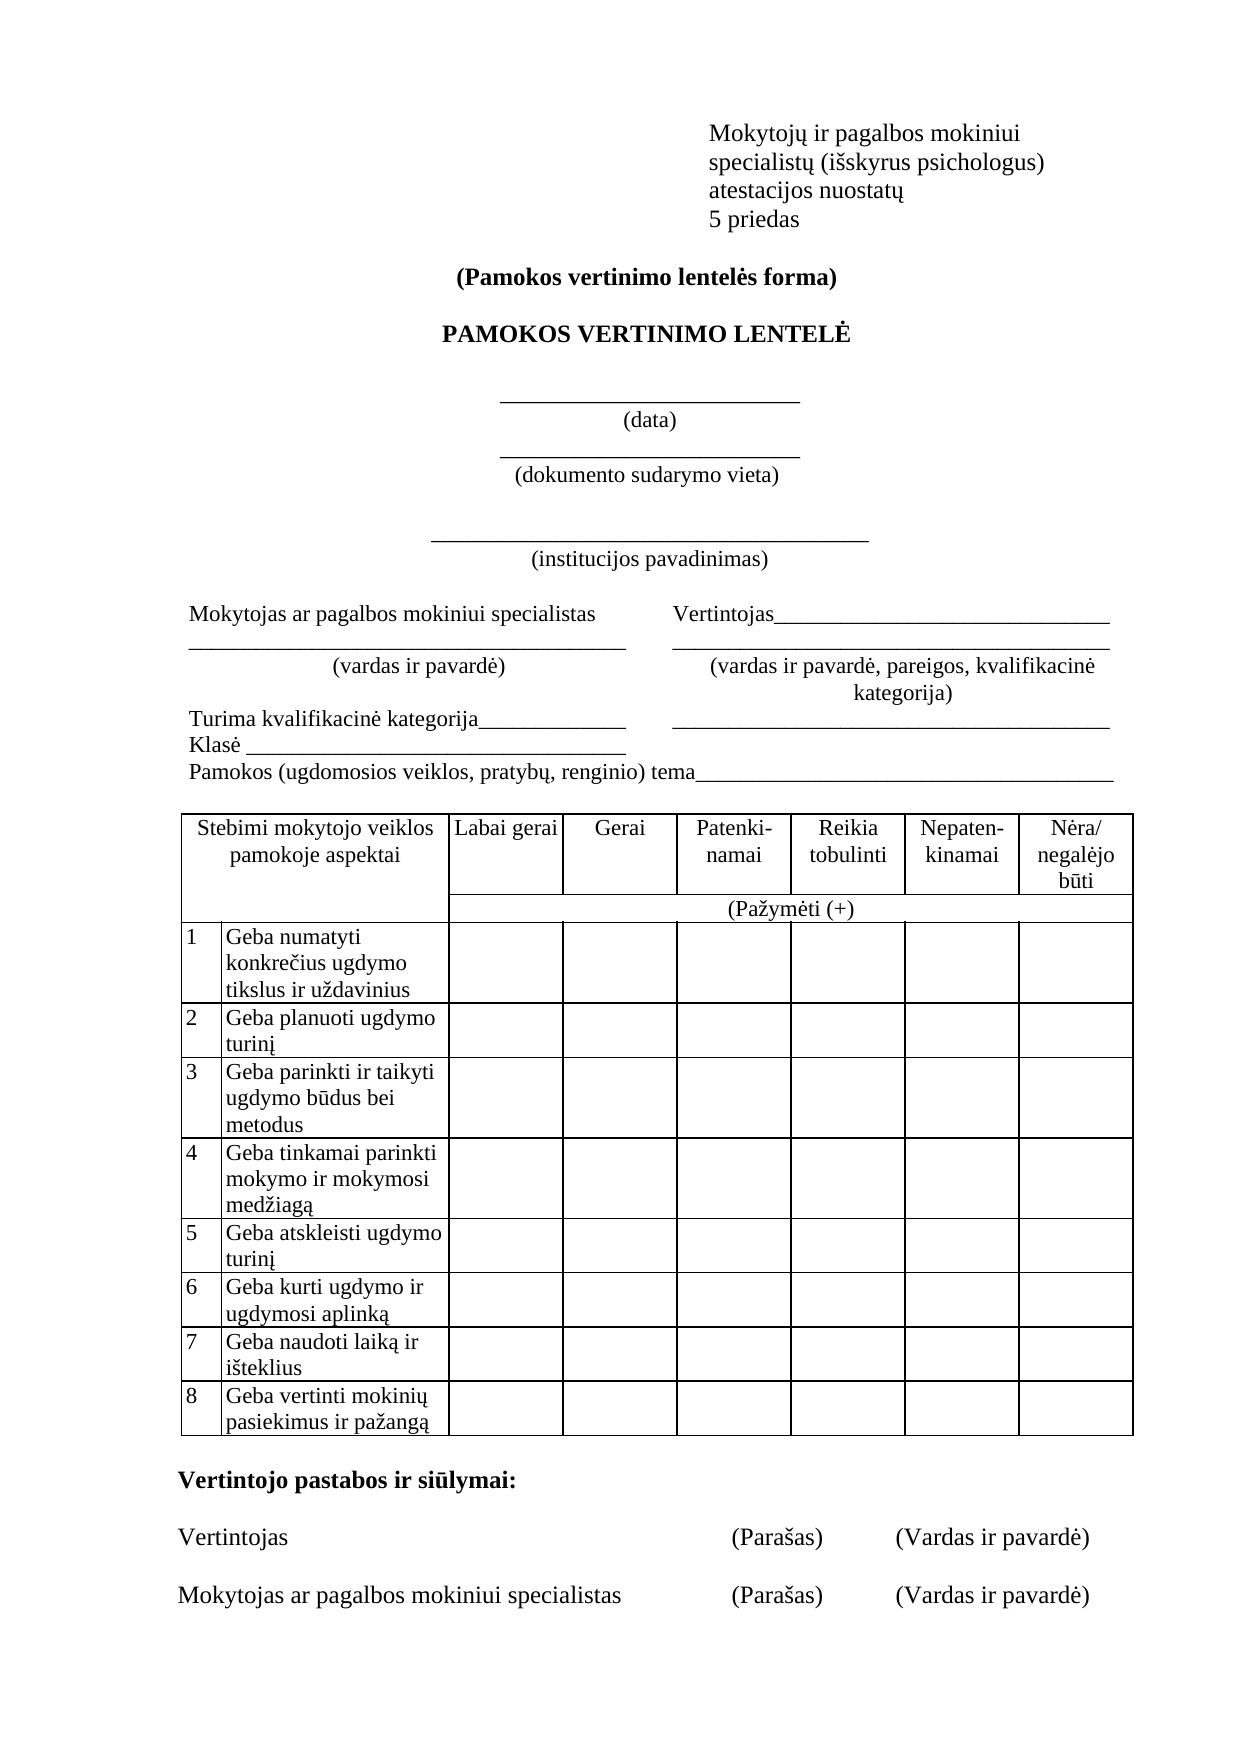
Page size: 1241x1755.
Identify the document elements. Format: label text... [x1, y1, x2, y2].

table_cell [450, 1219, 562, 1272]
text atestacijos nuostatų [177, 176, 1122, 204]
table_cell [792, 1219, 904, 1272]
table_cell 2 [182, 1004, 221, 1056]
table_header Nėra/ negalėjo būti [1020, 815, 1132, 893]
table_cell [678, 1382, 790, 1435]
table_cell [678, 923, 790, 1002]
text 5 priedas [177, 204, 1122, 233]
table_header Labai gerai [450, 815, 562, 893]
table_cell (Pažymėti (+) [450, 895, 1132, 921]
table_cell [564, 1004, 676, 1056]
text PAMOKOS VERTINIMO LENTELĖ [177, 319, 1122, 348]
table_cell Geba numatyti konkrečius ugdymo tikslus ir uždavinius [222, 923, 448, 1002]
table_cell [564, 1139, 676, 1218]
text Mokytojų ir pagalbos mokiniui [177, 118, 1122, 147]
table_cell [1020, 1004, 1132, 1056]
text ___________________________________ [177, 516, 1122, 544]
table_cell [564, 1219, 676, 1272]
table_cell [1020, 923, 1132, 1002]
table_cell [450, 1328, 562, 1380]
table_cell [450, 1273, 562, 1326]
table_cell [678, 1139, 790, 1218]
table_header Patenki-namai [678, 815, 790, 893]
table_cell [1020, 1219, 1132, 1272]
table_cell [792, 1058, 904, 1137]
table_cell [450, 1139, 562, 1218]
text specialistų (išskyrus psichologus) [177, 147, 1122, 176]
table_cell [792, 1273, 904, 1326]
table_cell [906, 1058, 1018, 1137]
text ________________________ [177, 432, 1122, 461]
table_cell Geba tinkamai parinkti mokymo ir mokymosi medžiagą [222, 1139, 448, 1218]
text Vertintojo pastabos ir siūlymai: [177, 1465, 1122, 1494]
table_cell 6 [182, 1273, 221, 1326]
table_cell [906, 1219, 1018, 1272]
table_cell Geba kurti ugdymo ir ugdymosi aplinką [222, 1273, 448, 1326]
table_header Reikia tobulinti [792, 815, 904, 893]
table_cell [678, 1058, 790, 1137]
table_cell Geba vertinti mokinių pasiekimus ir pažangą [222, 1382, 448, 1435]
table_cell [450, 1058, 562, 1137]
table_cell 7 [182, 1328, 221, 1380]
table_cell [906, 1139, 1018, 1218]
table_cell [1020, 1139, 1132, 1218]
table_header Vertintojas _ (vardas ir pavardė, pareigos, kvalifikacinė kategorija) [661, 600, 1145, 705]
table_cell [564, 1273, 676, 1326]
text (institucijos pavadinimas) [177, 544, 1122, 571]
table_cell [906, 1328, 1018, 1380]
table_cell 1 [182, 923, 221, 1002]
table_cell [564, 923, 676, 1002]
table_cell 3 [182, 1058, 221, 1137]
table_cell 4 [182, 1139, 221, 1218]
table_cell [564, 1382, 676, 1435]
table_cell [792, 1139, 904, 1218]
text (Pamokos vertinimo lentelės forma) [177, 262, 1122, 291]
table_cell [564, 1328, 676, 1380]
table_cell [678, 1328, 790, 1380]
table_cell [450, 1382, 562, 1435]
table_cell [1020, 1058, 1132, 1137]
table_cell [792, 1382, 904, 1435]
text (dokumento sudarymo vieta) [177, 461, 1122, 487]
table_cell [450, 923, 562, 1002]
table_cell Geba atskleisti ugdymo turinį [222, 1219, 448, 1272]
table_header Gerai [564, 815, 676, 893]
table_cell [792, 1328, 904, 1380]
table_cell [1020, 1273, 1132, 1326]
table_cell [1020, 1328, 1132, 1380]
table_cell Geba parinkti ir taikyti ugdymo būdus bei metodus [222, 1058, 448, 1137]
table_cell [906, 1273, 1018, 1326]
table_cell [564, 1058, 676, 1137]
table_cell Pamokos (ugdomosios veiklos, pratybų, renginio) tema [177, 758, 1145, 784]
text ________________________ [177, 377, 1122, 406]
table_header Mokytojas ar pagalbos mokiniui specialistas _ (vardas ir pavardė) [177, 600, 661, 705]
table_cell [1020, 1382, 1132, 1435]
table_cell [792, 1004, 904, 1056]
table_cell [678, 1273, 790, 1326]
table_cell 5 [182, 1219, 221, 1272]
table_header Nepaten-kinamai [906, 815, 1018, 893]
text Mokytojas ar pagalbos mokiniui specialistas (Parašas) (Vardas ir pavardė) [177, 1580, 1122, 1609]
table_cell [792, 923, 904, 1002]
table_cell [678, 1004, 790, 1056]
text (data) [177, 406, 1122, 432]
table_cell [906, 923, 1018, 1002]
table_cell Geba planuoti ugdymo turinį [222, 1004, 448, 1056]
table_cell Geba naudoti laiką ir išteklius [222, 1328, 448, 1380]
table_cell [450, 1004, 562, 1056]
table_cell [678, 1219, 790, 1272]
table_header Stebimi mokytojo veiklos pamokoje aspektai [182, 815, 448, 921]
table_cell 8 [182, 1382, 221, 1435]
table_cell _ [661, 705, 1145, 758]
table_cell Turima kvalifikacinė kategorija Klasė [177, 705, 661, 758]
table_cell [906, 1004, 1018, 1056]
text Vertintojas (Parašas) (Vardas ir pavardė) [177, 1522, 1122, 1551]
table_cell [906, 1382, 1018, 1435]
